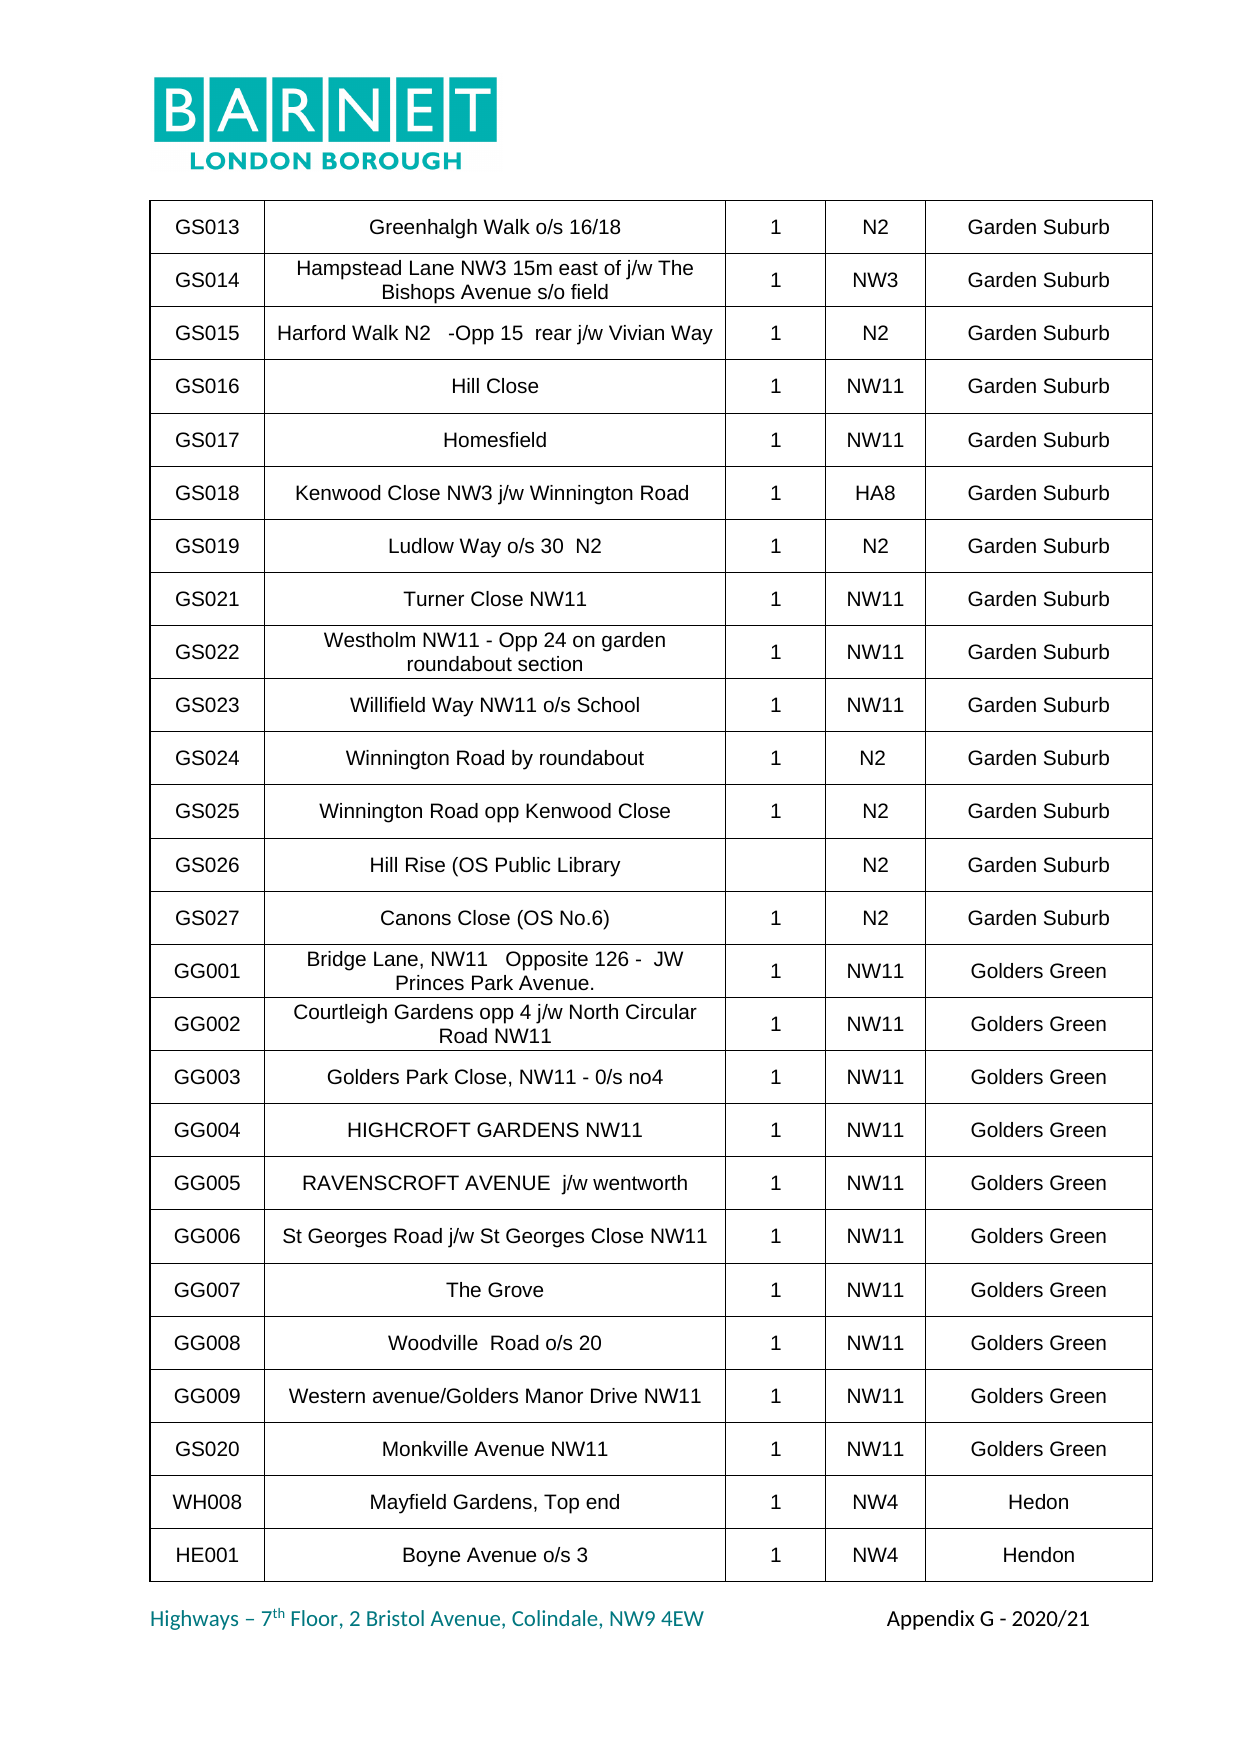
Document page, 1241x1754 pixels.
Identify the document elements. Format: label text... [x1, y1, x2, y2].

table_cell Ludlow Way o/s 30 N2 [265, 520, 725, 572]
table_cell 1 [726, 679, 825, 731]
table_cell GS019 [151, 520, 264, 572]
table_cell GS018 [151, 467, 264, 519]
table_cell 1 [726, 254, 825, 306]
table_cell NW11 [826, 998, 925, 1050]
table_cell 1 [726, 201, 825, 253]
table_cell Golders Green [926, 998, 1152, 1050]
table_cell Kenwood Close NW3 j/w Winnington Road [265, 467, 725, 519]
table_cell 1 [726, 520, 825, 572]
table_cell GG002 [151, 998, 264, 1050]
table_cell Courtleigh Gardens opp 4 j/w North Circular Road NW11 [265, 998, 725, 1050]
table_cell Golders Green [926, 1317, 1152, 1369]
table_cell 1 [726, 1423, 825, 1475]
table_cell GS017 [151, 414, 264, 466]
table_cell [726, 839, 825, 891]
table_cell 1 [726, 1210, 825, 1262]
table_cell GG003 [151, 1051, 264, 1103]
table_cell GG005 [151, 1157, 264, 1209]
table_cell GG009 [151, 1370, 264, 1422]
table_cell GS025 [151, 785, 264, 837]
table_cell Golders Park Close, NW11 - 0/s no4 [265, 1051, 725, 1103]
table_cell GG004 [151, 1104, 264, 1156]
table_cell N2 [826, 732, 925, 784]
table_cell GS027 [151, 892, 264, 944]
table_cell NW11 [826, 573, 925, 625]
table_cell Hill Close [265, 360, 725, 412]
table_cell Golders Green [926, 1104, 1152, 1156]
table_cell HIGHCROFT GARDENS NW11 [265, 1104, 725, 1156]
table_cell Garden Suburb [926, 467, 1152, 519]
table_cell Willifield Way NW11 o/s School [265, 679, 725, 731]
table_cell Garden Suburb [926, 201, 1152, 253]
table_cell Garden Suburb [926, 839, 1152, 891]
table_cell NW11 [826, 1370, 925, 1422]
table_cell Garden Suburb [926, 360, 1152, 412]
table_cell 1 [726, 573, 825, 625]
table_cell N2 [826, 785, 925, 837]
table_cell GS024 [151, 732, 264, 784]
table_cell Hendon [926, 1529, 1152, 1581]
table_cell Boyne Avenue o/s 3 [265, 1529, 725, 1581]
table_cell Garden Suburb [926, 892, 1152, 944]
table_cell Golders Green [926, 1210, 1152, 1262]
table_cell Monkville Avenue NW11 [265, 1423, 725, 1475]
table_cell 1 [726, 1476, 825, 1528]
table_cell Garden Suburb [926, 732, 1152, 784]
table_cell N2 [826, 892, 925, 944]
table_cell 1 [726, 1051, 825, 1103]
table_cell NW3 [826, 254, 925, 306]
table_cell 1 [726, 414, 825, 466]
table_cell Golders Green [926, 1264, 1152, 1316]
table_cell Western avenue/Golders Manor Drive NW11 [265, 1370, 725, 1422]
table_cell GG001 [151, 945, 264, 997]
table_cell Mayfield Gardens, Top end [265, 1476, 725, 1528]
table_cell GS014 [151, 254, 264, 306]
table_cell 1 [726, 467, 825, 519]
table_cell GS016 [151, 360, 264, 412]
table_cell Hill Rise (OS Public Library [265, 839, 725, 891]
table_cell Golders Green [926, 1423, 1152, 1475]
table_cell Garden Suburb [926, 520, 1152, 572]
table_cell 1 [726, 1264, 825, 1316]
table_cell Greenhalgh Walk o/s 16/18 [265, 201, 725, 253]
table_cell GG006 [151, 1210, 264, 1262]
table_cell GS020 [151, 1423, 264, 1475]
table_cell NW4 [826, 1529, 925, 1581]
table_cell 1 [726, 626, 825, 678]
table_cell GG008 [151, 1317, 264, 1369]
table_cell Winnington Road by roundabout [265, 732, 725, 784]
table_cell NW11 [826, 1104, 925, 1156]
table_cell NW11 [826, 360, 925, 412]
table_cell 1 [726, 732, 825, 784]
table_cell NW11 [826, 1210, 925, 1262]
table_cell Garden Suburb [926, 573, 1152, 625]
table_cell GS021 [151, 573, 264, 625]
table_cell Woodville Road o/s 20 [265, 1317, 725, 1369]
table_cell Winnington Road opp Kenwood Close [265, 785, 725, 837]
table_cell 1 [726, 1317, 825, 1369]
table_cell 1 [726, 998, 825, 1050]
table_cell WH008 [151, 1476, 264, 1528]
table_cell Hedon [926, 1476, 1152, 1528]
table_cell Golders Green [926, 1370, 1152, 1422]
table_cell HE001 [151, 1529, 264, 1581]
table_cell Turner Close NW11 [265, 573, 725, 625]
table_cell 1 [726, 1157, 825, 1209]
table_cell GS022 [151, 626, 264, 678]
table_cell 1 [726, 785, 825, 837]
table_cell 1 [726, 1529, 825, 1581]
table_cell NW4 [826, 1476, 925, 1528]
table_cell 1 [726, 360, 825, 412]
table_cell Garden Suburb [926, 254, 1152, 306]
table_cell N2 [826, 307, 925, 359]
table_cell NW11 [826, 1317, 925, 1369]
table_cell Garden Suburb [926, 307, 1152, 359]
table_cell Canons Close (OS No.6) [265, 892, 725, 944]
table_cell GG007 [151, 1264, 264, 1316]
table_cell GS023 [151, 679, 264, 731]
table_cell RAVENSCROFT AVENUE j/w wentworth [265, 1157, 725, 1209]
table_cell GS026 [151, 839, 264, 891]
table_cell Homesfield [265, 414, 725, 466]
table_cell NW11 [826, 1051, 925, 1103]
table_cell NW11 [826, 626, 925, 678]
table_cell The Grove [265, 1264, 725, 1316]
table_cell NW11 [826, 414, 925, 466]
table_cell Golders Green [926, 1051, 1152, 1103]
table_cell GS015 [151, 307, 264, 359]
table_cell 1 [726, 892, 825, 944]
table_cell 1 [726, 1370, 825, 1422]
table_cell Bridge Lane, NW11 Opposite 126 - JW Princes Park Avenue. [265, 945, 725, 997]
table_cell Hampstead Lane NW3 15m east of j/w The Bishops Avenue s/o field [265, 254, 725, 306]
table_cell Garden Suburb [926, 414, 1152, 466]
table_cell NW11 [826, 1157, 925, 1209]
table_cell Golders Green [926, 1157, 1152, 1209]
table_cell Golders Green [926, 945, 1152, 997]
table_cell Garden Suburb [926, 785, 1152, 837]
table_cell NW11 [826, 945, 925, 997]
table_cell NW11 [826, 1264, 925, 1316]
table_cell 1 [726, 307, 825, 359]
table_cell Garden Suburb [926, 626, 1152, 678]
table_cell NW11 [826, 679, 925, 731]
table_cell N2 [826, 520, 925, 572]
table_cell St Georges Road j/w St Georges Close NW11 [265, 1210, 725, 1262]
table_cell 1 [726, 1104, 825, 1156]
table_cell Westholm NW11 - Opp 24 on garden roundabout section [265, 626, 725, 678]
table_cell N2 [826, 201, 925, 253]
table_cell HA8 [826, 467, 925, 519]
table_cell N2 [826, 839, 925, 891]
table_cell NW11 [826, 1423, 925, 1475]
table_cell 1 [726, 945, 825, 997]
table_cell Garden Suburb [926, 679, 1152, 731]
table_cell GS013 [151, 201, 264, 253]
table_cell Harford Walk N2 -Opp 15 rear j/w Vivian Way [265, 307, 725, 359]
